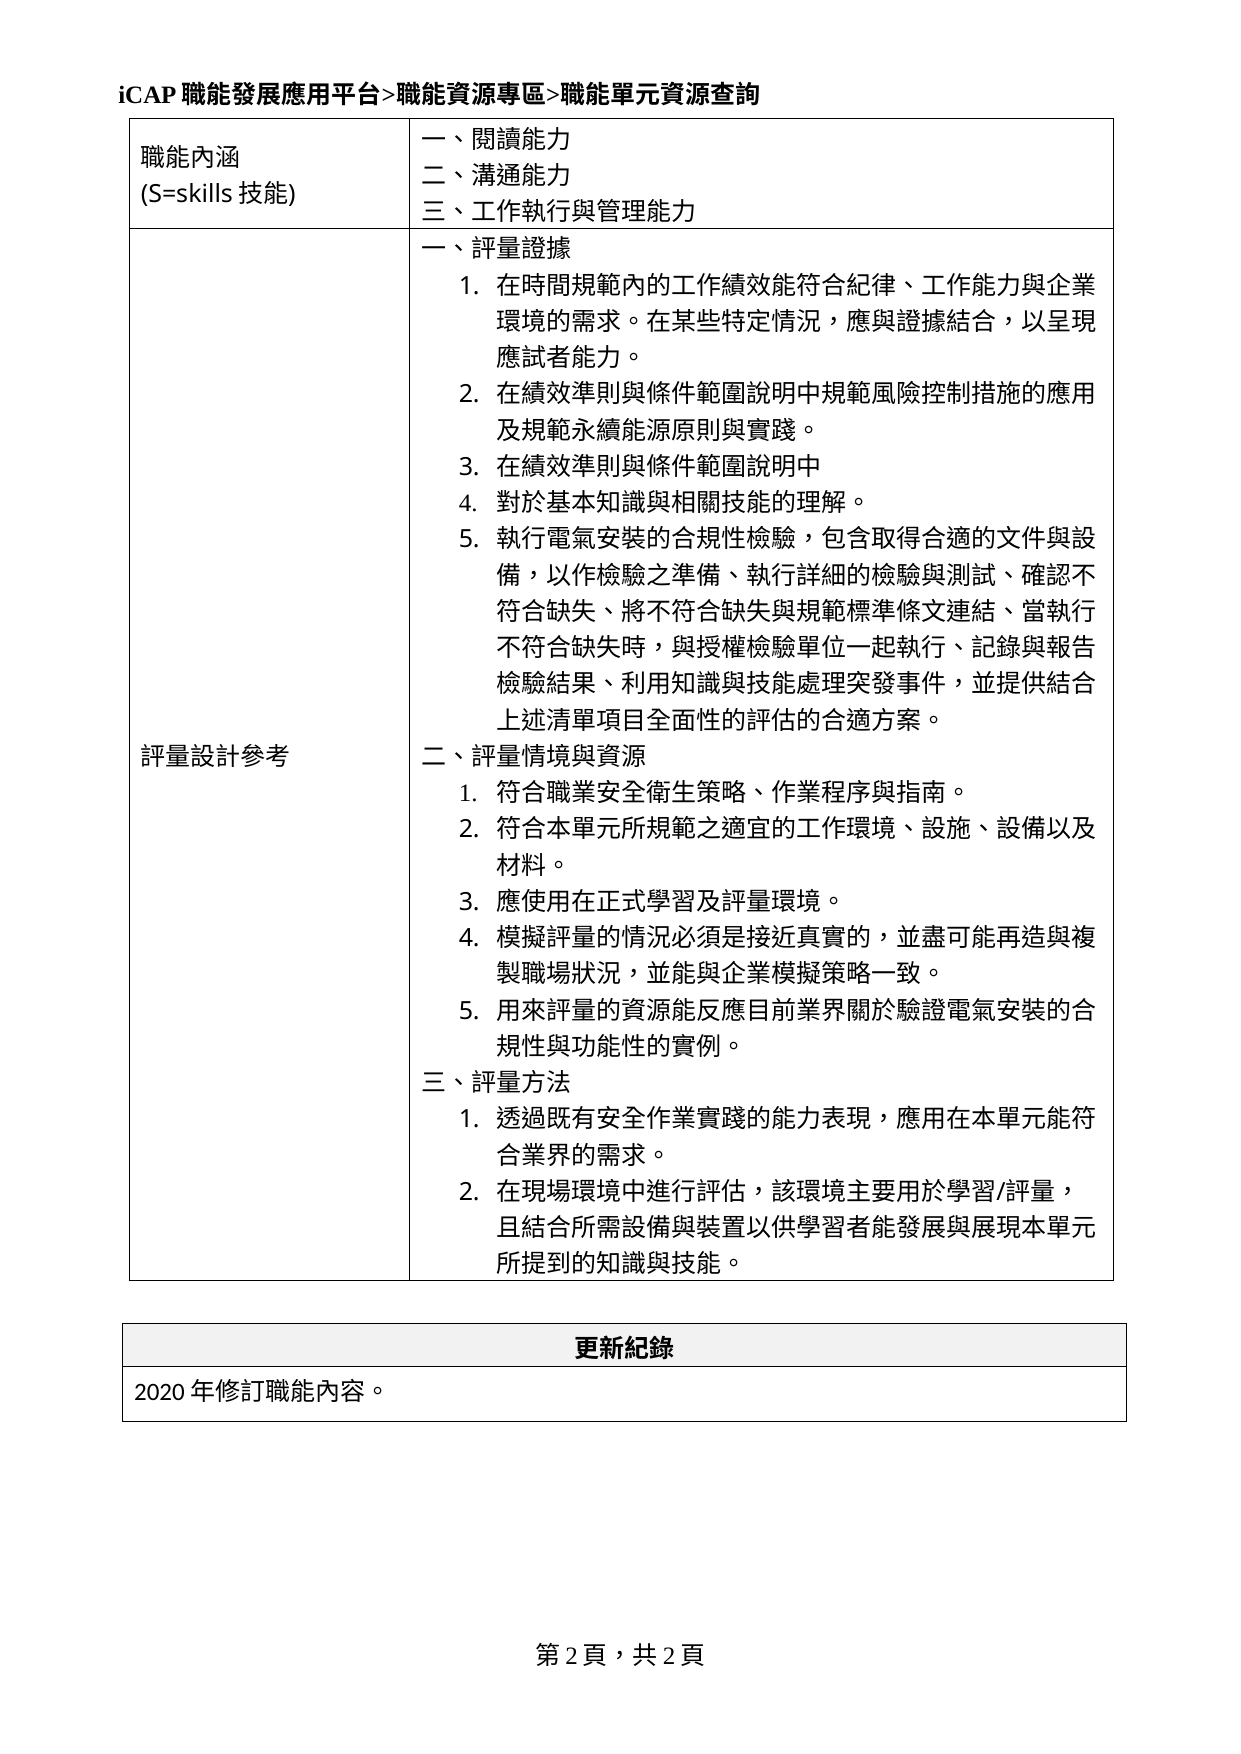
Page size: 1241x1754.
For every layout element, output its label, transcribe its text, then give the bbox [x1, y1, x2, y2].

table_cell 評量設計參考 [130, 229, 409, 1280]
table_header 更新紀錄 [123, 1324, 1126, 1366]
table_cell 2020年修訂職能內容。 [123, 1367, 1126, 1421]
table_cell 閱讀能力 溝通能力 工作執行與管理能力 [410, 119, 1113, 228]
table_cell 一、評量證據 在時間規範內的工作績效能符合紀律、工作能力與企業環境的需求。在某些特定情況，應與證據結合，以呈現應試者能力。 在績效準則與條件範圍說明中規範風險控制措施的應用及規範永續能源原則與實踐。 在績效準則與條件範圍說明中 對於基本知識與相關技能的理解。 執行電氣安裝的合規性檢驗，包含取得合適的文件與設備，以作檢驗之準備、執行詳細的檢驗與測試、確認不符合缺失、將不符合缺失與規範標準條文連結、當執行不符合缺失時，與授權檢驗單位一起執行、記錄與報告檢驗結果、利用知識與技能處理突發事件，並提供結合上述清單項目全面性的評估的合適方案。 二、評量情境與資源 符合職業安全衛生策略、作業程序與指南。 符合本單元所規範之適宜的工作環境、設施、設備以及材料。 應使用在正式學習及評量環境。 模擬評量的情況必須是接近真實的，並盡可能再造與複製職場狀況，並能與企業模擬策略一致。 用來評量的資源能反應目前業界關於驗證電氣安裝的合規性與功能性的實例。 三、評量方法 透過既有安全作業實踐的能力表現，應用在本單元能符合業界的需求。 在現場環境中進行評估，該環境主要用於學習/評量，且結合所需設備與裝置以供學習者能發展與展現本單元所提到的知識與技能。 [410, 229, 1113, 1280]
table_cell 職能內涵 (S=skills技能) [130, 119, 409, 228]
